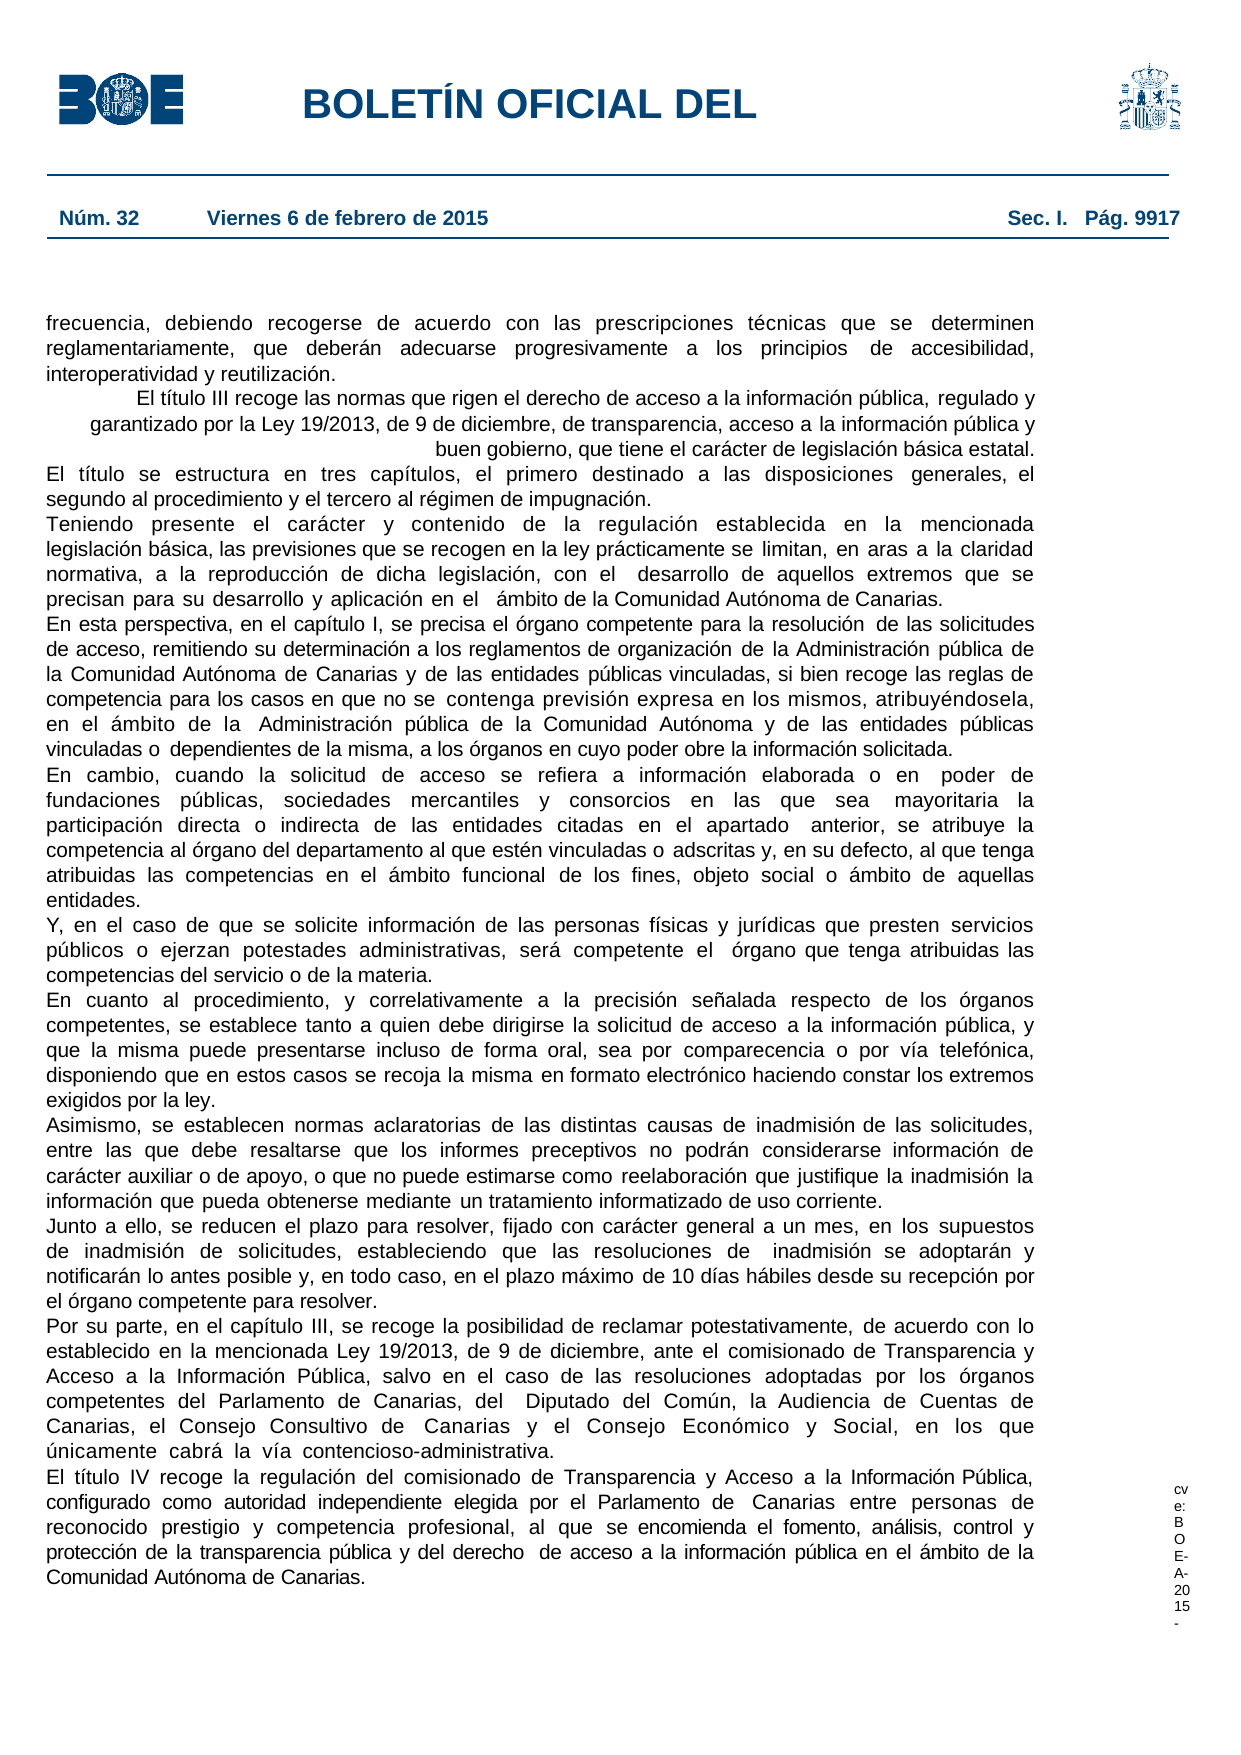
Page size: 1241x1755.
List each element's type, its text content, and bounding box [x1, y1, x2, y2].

text El título III recoge las normas que rigen el derecho de acceso a la información pública, regulado y garantizado por la Ley 19/2013, de 9 de diciembre, de transparencia, acceso a la información pública y buen gobierno, que tiene el carácter de legislación básica estatal. [46, 386, 1035, 460]
subtitle Núm. 32 Viernes 6 de febrero de 2015 Sec. I. Pág. 9917 [59, 205, 1195, 229]
text El título se estructura en tres capítulos, el primero destinado a las disposiciones generales, el segundo al procedimiento y el tercero al régimen de impugnación. [46, 461, 1035, 510]
text El título IV recoge la regulación del comisionado de Transparencia y Acceso a la Información Pública, configurado como autoridad independiente elegida por el Parlamento de Canarias entre personas de reconocido prestigio y competencia profesional, al que se encomienda el fomento, análisis, control y protección de la transparencia pública y del derecho de acceso a la información pública en el ámbito de la Comunidad Autónoma de Canarias. [46, 1464, 1034, 1589]
text Por su parte, en el capítulo III, se recoge la posibilidad de reclamar potestativamente, de acuerdo con lo establecido en la mencionada Ley 19/2013, de 9 de diciembre, ante el comisionado de Transparencia y Acceso a la Información Pública, salvo en el caso de las resoluciones adoptadas por los órganos competentes del Parlamento de Canarias, del Diputado del Común, la Audiencia de Cuentas de Canarias, el Consejo Consultivo de Canarias y el Consejo Económico y Social, en los que únicamente cabrá la vía contencioso-administrativa. [46, 1314, 1035, 1463]
text frecuencia, debiendo recogerse de acuerdo con las prescripciones técnicas que se determinen reglamentariamente, que deberán adecuarse progresivamente a los principios de accesibilidad, interoperatividad y reutilización. [46, 311, 1035, 385]
text Junto a ello, se reducen el plazo para resolver, fijado con carácter general a un mes, en los supuestos de inadmisión de solicitudes, estableciendo que las resoluciones de inadmisión se adoptarán y notificarán lo antes posible y, en todo caso, en el plazo máximo de 10 días hábiles desde su recepción por el órgano competente para resolver. [46, 1214, 1035, 1313]
text En cambio, cuando la solicitud de acceso se refiera a información elaborada o en poder de fundaciones públicas, sociedades mercantiles y consorcios en las que sea mayoritaria la participación directa o indirecta de las entidades citadas en el apartado anterior, se atribuye la competencia al órgano del departamento al que estén vinculadas o adscritas y, en su defecto, al que tenga atribuidas las competencias en el ámbito funcional de los fines, objeto social o ámbito de aquellas entidades. [46, 762, 1034, 912]
text Asimismo, se establecen normas aclaratorias de las distintas causas de inadmisión de las solicitudes, entre las que debe resaltarse que los informes preceptivos no podrán considerarse información de carácter auxiliar o de apoyo, o que no puede estimarse como reelaboración que justifique la inadmisión la información que pueda obtenerse mediante un tratamiento informatizado de uso corriente. [46, 1113, 1034, 1213]
text cve: BOE-A-2015-1114 [1174, 1481, 1191, 1633]
text En cuanto al procedimiento, y correlativamente a la precisión señalada respecto de los órganos competentes, se establece tanto a quien debe dirigirse la solicitud de acceso a la información pública, y que la misma puede presentarse incluso de forma oral, sea por comparecencia o por vía telefónica, disponiendo que en estos casos se recoja la misma en formato electrónico haciendo constar los extremos exigidos por la ley. [46, 988, 1034, 1112]
text En esta perspectiva, en el capítulo I, se precisa el órgano competente para la resolución de las solicitudes de acceso, remitiendo su determinación a los reglamentos de organización de la Administración pública de la Comunidad Autónoma de Canarias y de las entidades públicas vinculadas, si bien recoge las reglas de competencia para los casos en que no se contenga previsión expresa en los mismos, atribuyéndosela, en el ámbito de la Administración pública de la Comunidad Autónoma y de las entidades públicas vinculadas o dependientes de la misma, a los órganos en cuyo poder obre la información solicitada. [46, 612, 1035, 761]
text Y, en el caso de que se solicite información de las personas físicas y jurídicas que presten servicios públicos o ejerzan potestades administrativas, será competente el órgano que tenga atribuidas las competencias del servicio o de la materia. [46, 913, 1035, 987]
text Teniendo presente el carácter y contenido de la regulación establecida en la mencionada legislación básica, las previsiones que se recogen en la ley prácticamente se limitan, en aras a la claridad normativa, a la reproducción de dicha legislación, con el desarrollo de aquellos extremos que se precisan para su desarrollo y aplicación en el ámbito de la Comunidad Autónoma de Canarias. [46, 511, 1034, 611]
